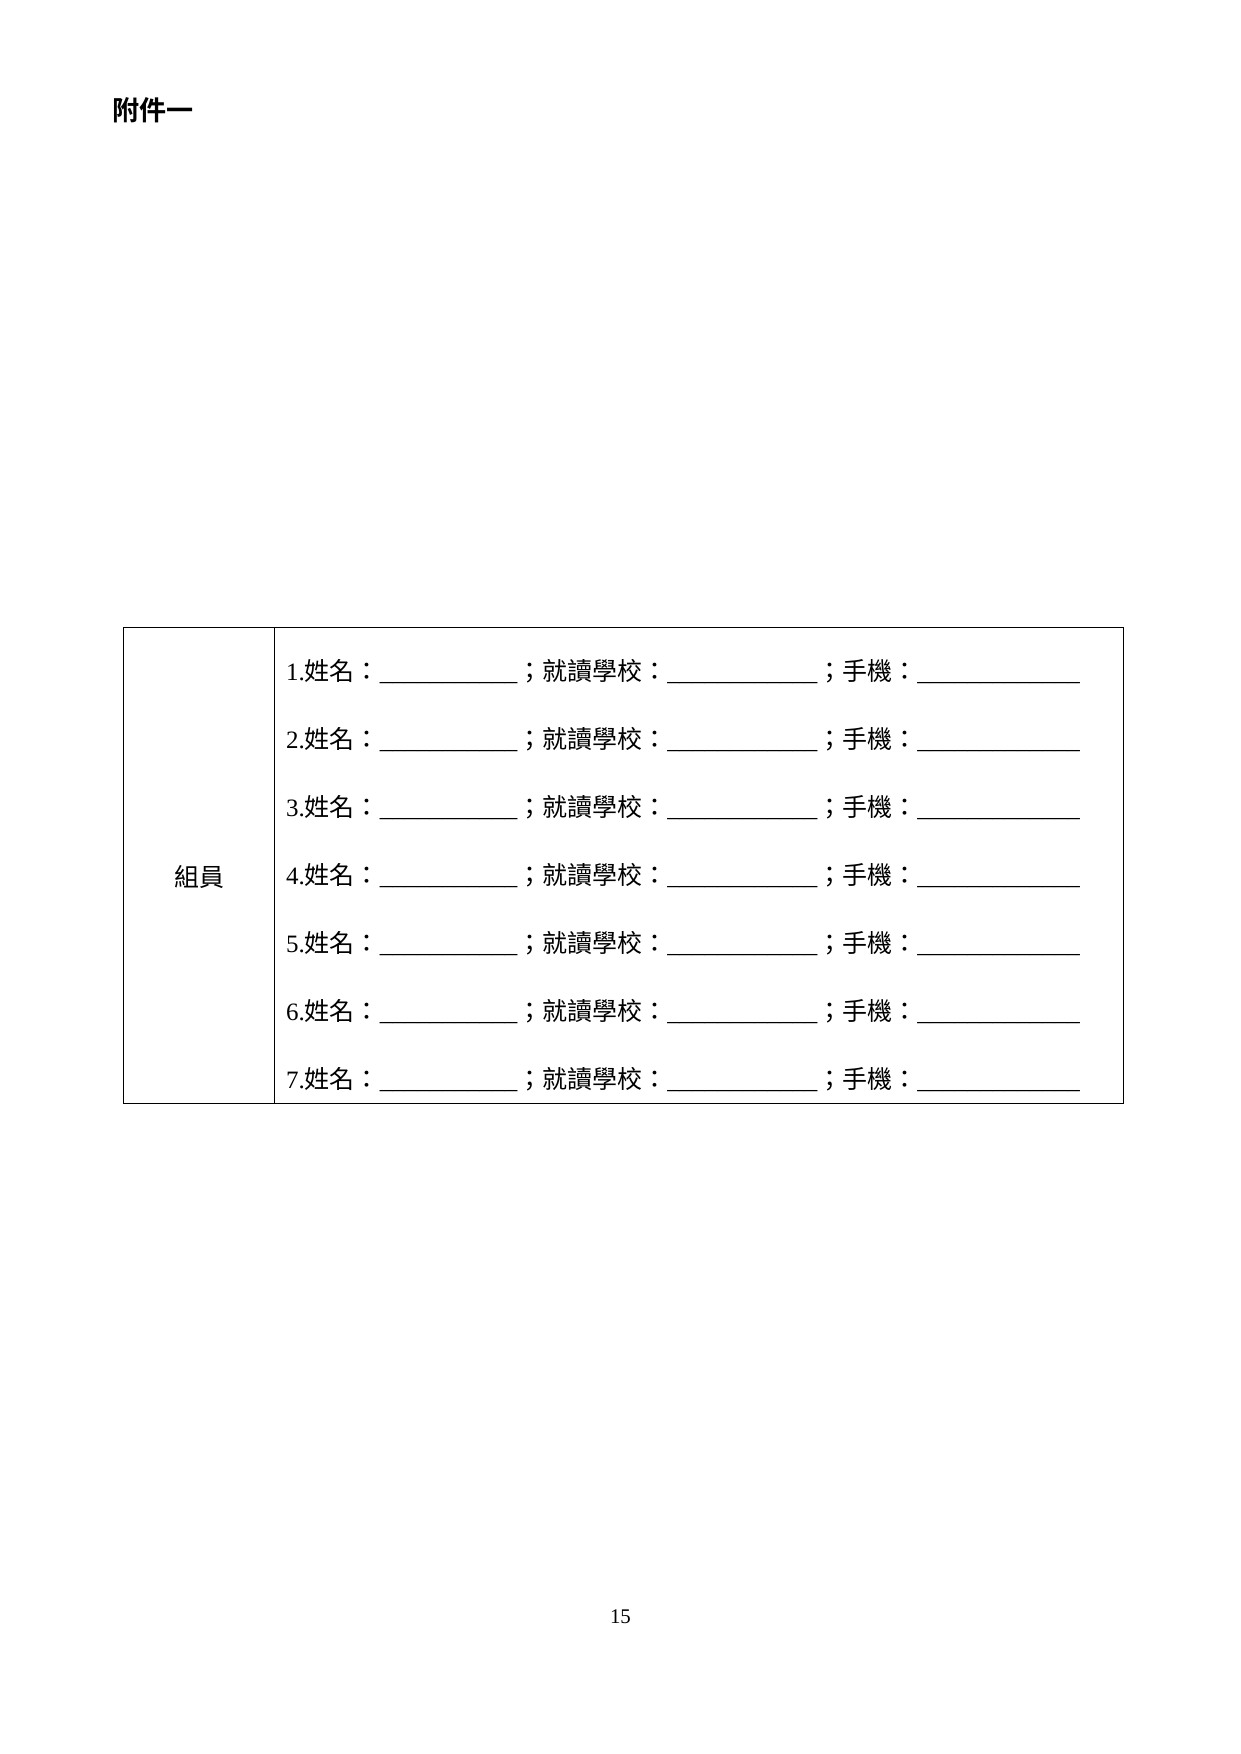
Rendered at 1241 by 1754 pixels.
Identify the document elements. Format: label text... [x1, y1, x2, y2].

table_cell 組員 [124, 628, 274, 1103]
table_cell 1.姓名：___________；就讀學校：____________；手機：_____________ 2.姓名：___________；就讀學校：____________；手機：_____________ 3.姓名：___________；就讀學校：____________；手機：_____________ 4.姓名：___________；就讀學校：____________；手機：_____________ 5.姓名：___________；就讀學校：____________；手機：_____________ 6.姓名：___________；就讀學校：____________；手機：_____________ 7.姓名：___________；就讀學校：____________；手機：_____________ [275, 628, 1123, 1103]
